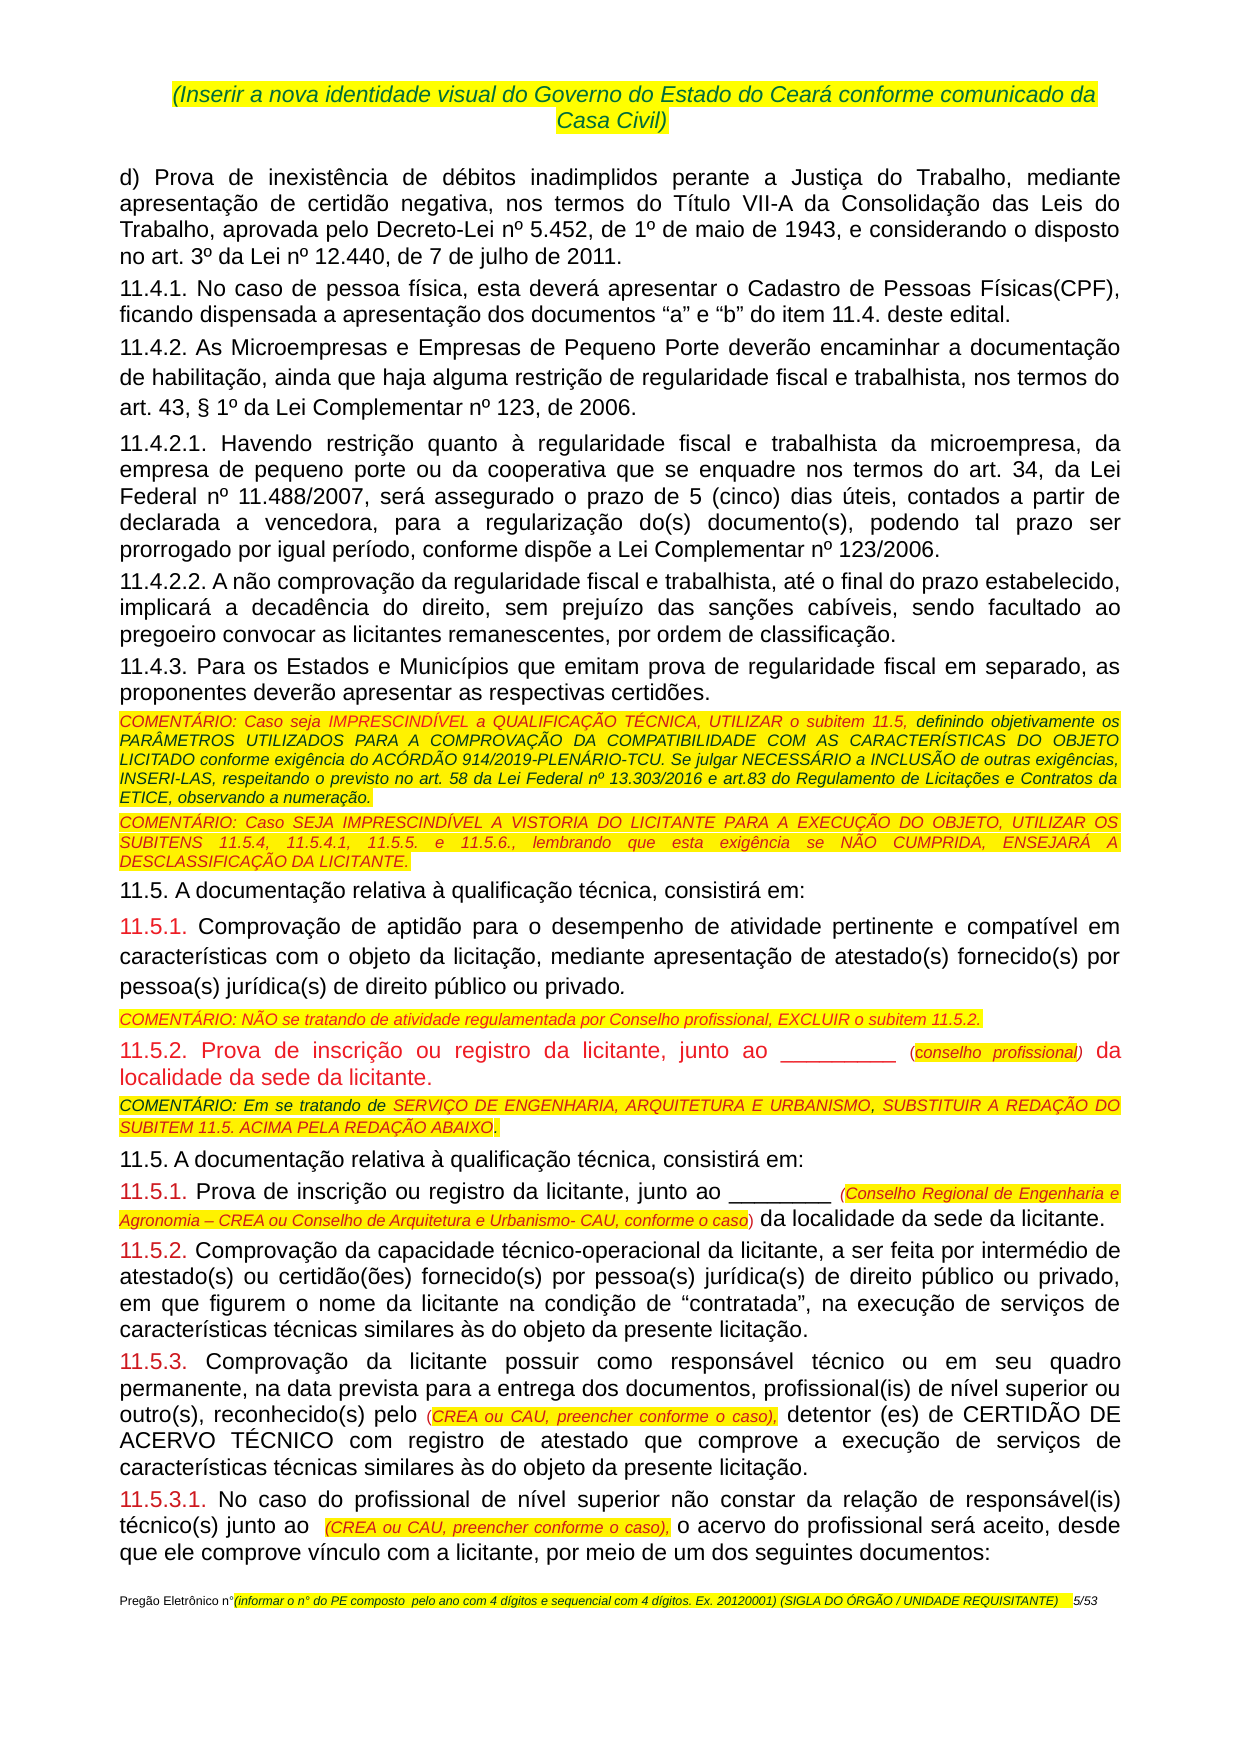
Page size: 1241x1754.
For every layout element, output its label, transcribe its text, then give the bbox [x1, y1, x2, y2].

text 11.5.2. Comprovação da capacidade técnico-operacional da licitante, a ser feita por intermédio de atestado(s) ou certidão(ões) fornecido(s) por pessoa(s) jurídica(s) de direito público ou privado, em que figurem o nome da licitante na condição de “contratada”, na execução de serviços de características técnicas similares às do objeto da presente licitação. [119, 1237, 1121, 1342]
text 11.5.1. Prova de inscrição ou registro da licitante, junto ao ________ (Conselho Regional de Engenharia e Agronomia – CREA ou Conselho de Arquitetura e Urbanismo- CAU, conforme o caso) da localidade da sede da licitante. [119, 1178, 1121, 1231]
text 11.5. A documentação relativa à qualificação técnica, consistirá em: [119, 877, 1121, 903]
text 11.5.1. Comprovação de aptidão para o desempenho de atividade pertinente e compatível em características com o objeto da licitação, mediante apresentação de atestado(s) fornecido(s) por pessoa(s) jurídica(s) de direito público ou privado. [119, 913, 1121, 999]
text COMENTÁRIO: NÃO se tratando de atividade regulamentada por Conselho profissional, EXCLUIR o subitem 11.5.2. [119, 1009, 1121, 1028]
text d) Prova de inexistência de débitos inadimplidos perante a Justiça do Trabalho, mediante apresentação de certidão negativa, nos termos do Título VII-A da Consolidação das Leis do Trabalho, aprovada pelo Decreto-Lei nº 5.452, de 1º de maio de 1943, e considerando o disposto no art. 3º da Lei nº 12.440, de 7 de julho de 2011. [119, 163, 1121, 269]
text 11.4.2.1. Havendo restrição quanto à regularidade fiscal e trabalhista da microempresa, da empresa de pequeno porte ou da cooperativa que se enquadre nos termos do art. 34, da Lei Federal nº 11.488/2007, será assegurado o prazo de 5 (cinco) dias úteis, contados a partir de declarada a vencedora, para a regularização do(s) documento(s), podendo tal prazo ser prorrogado por igual período, conforme dispõe a Lei Complementar nº 123/2006. [119, 430, 1121, 562]
text COMENTÁRIO: Caso SEJA IMPRESCINDÍVEL A VISTORIA DO LICITANTE PARA A EXECUÇÃO DO OBJETO, UTILIZAR OS SUBITENS 11.5.4, 11.5.4.1, 11.5.5. e 11.5.6., lembrando que esta exigência se NÃO CUMPRIDA, ENSEJARÁ A DESCLASSIFICAÇÃO DA LICITANTE. [119, 813, 1121, 871]
list 11.4.2. As Microempresas e Empresas de Pequeno Porte deverão encaminhar a documentação de habilitação, ainda que haja alguma restrição de regularidade fiscal e trabalhista, nos termos do art. 43, § 1º da Lei Complementar nº 123, de 2006. [119, 333, 1121, 420]
text COMENTÁRIO: Caso seja IMPRESCINDÍVEL a QUALIFICAÇÃO TÉCNICA, UTILIZAR o subitem 11.5, definindo objetivamente os PARÂMETROS UTILIZADOS PARA A COMPROVAÇÃO DA COMPATIBILIDADE COM AS CARACTERÍSTICAS DO OBJETO LICITADO conforme exigência do ACÓRDÃO 914/2019-PLENÁRIO-TCU. Se julgar NECESSÁRIO a INCLUSÃO de outras exigências, INSERI-LAS, respeitando o previsto no art. 58 da Lei Federal nº 13.303/2016 e art.83 do Regulamento de Licitações e Contratos da ETICE, observando a numeração. [119, 711, 1121, 807]
text 11.4.2.2. A não comprovação da regularidade fiscal e trabalhista, até o final do prazo estabelecido, implicará a decadência do direito, sem prejuízo das sanções cabíveis, sendo facultado ao pregoeiro convocar as licitantes remanescentes, por ordem de classificação. [119, 568, 1121, 647]
text 11.4.1. No caso de pessoa física, esta deverá apresentar o Cadastro de Pessoas Físicas(CPF), ficando dispensada a apresentação dos documentos “a” e “b” do item 11.4. deste edital. [119, 275, 1121, 328]
text 11.5.2. Prova de inscrição ou registro da licitante, junto ao _________ (conselho profissional) da localidade da sede da licitante. [119, 1037, 1121, 1090]
text 11.4.3. Para os Estados e Municípios que emitam prova de regularidade fiscal em separado, as proponentes deverão apresentar as respectivas certidões. [119, 653, 1121, 706]
text COMENTÁRIO: Em se tratando de SERVIÇO DE ENGENHARIA, ARQUITETURA E URBANISMO, SUBSTITUIR A REDAÇÃO DO SUBITEM 11.5. ACIMA PELA REDAÇÃO ABAIXO. [119, 1096, 1121, 1137]
text 11.5.3. Comprovação da licitante possuir como responsável técnico ou em seu quadro permanente, na data prevista para a entrega dos documentos, profissional(is) de nível superior ou outro(s), reconhecido(s) pelo (CREA ou CAU, preencher conforme o caso), detentor (es) de CERTIDÃO DE ACERVO TÉCNICO com registro de atestado que comprove a execução de serviços de características técnicas similares às do objeto da presente licitação. [119, 1348, 1121, 1480]
text 11.5.3.1. No caso do profissional de nível superior não constar da relação de responsável(is) técnico(s) junto ao (CREA ou CAU, preencher conforme o caso), o acervo do profissional será aceito, desde que ele comprove vínculo com a licitante, por meio de um dos seguintes documentos: [119, 1486, 1121, 1565]
text 11.5. A documentação relativa à qualificação técnica, consistirá em: [119, 1146, 1121, 1172]
